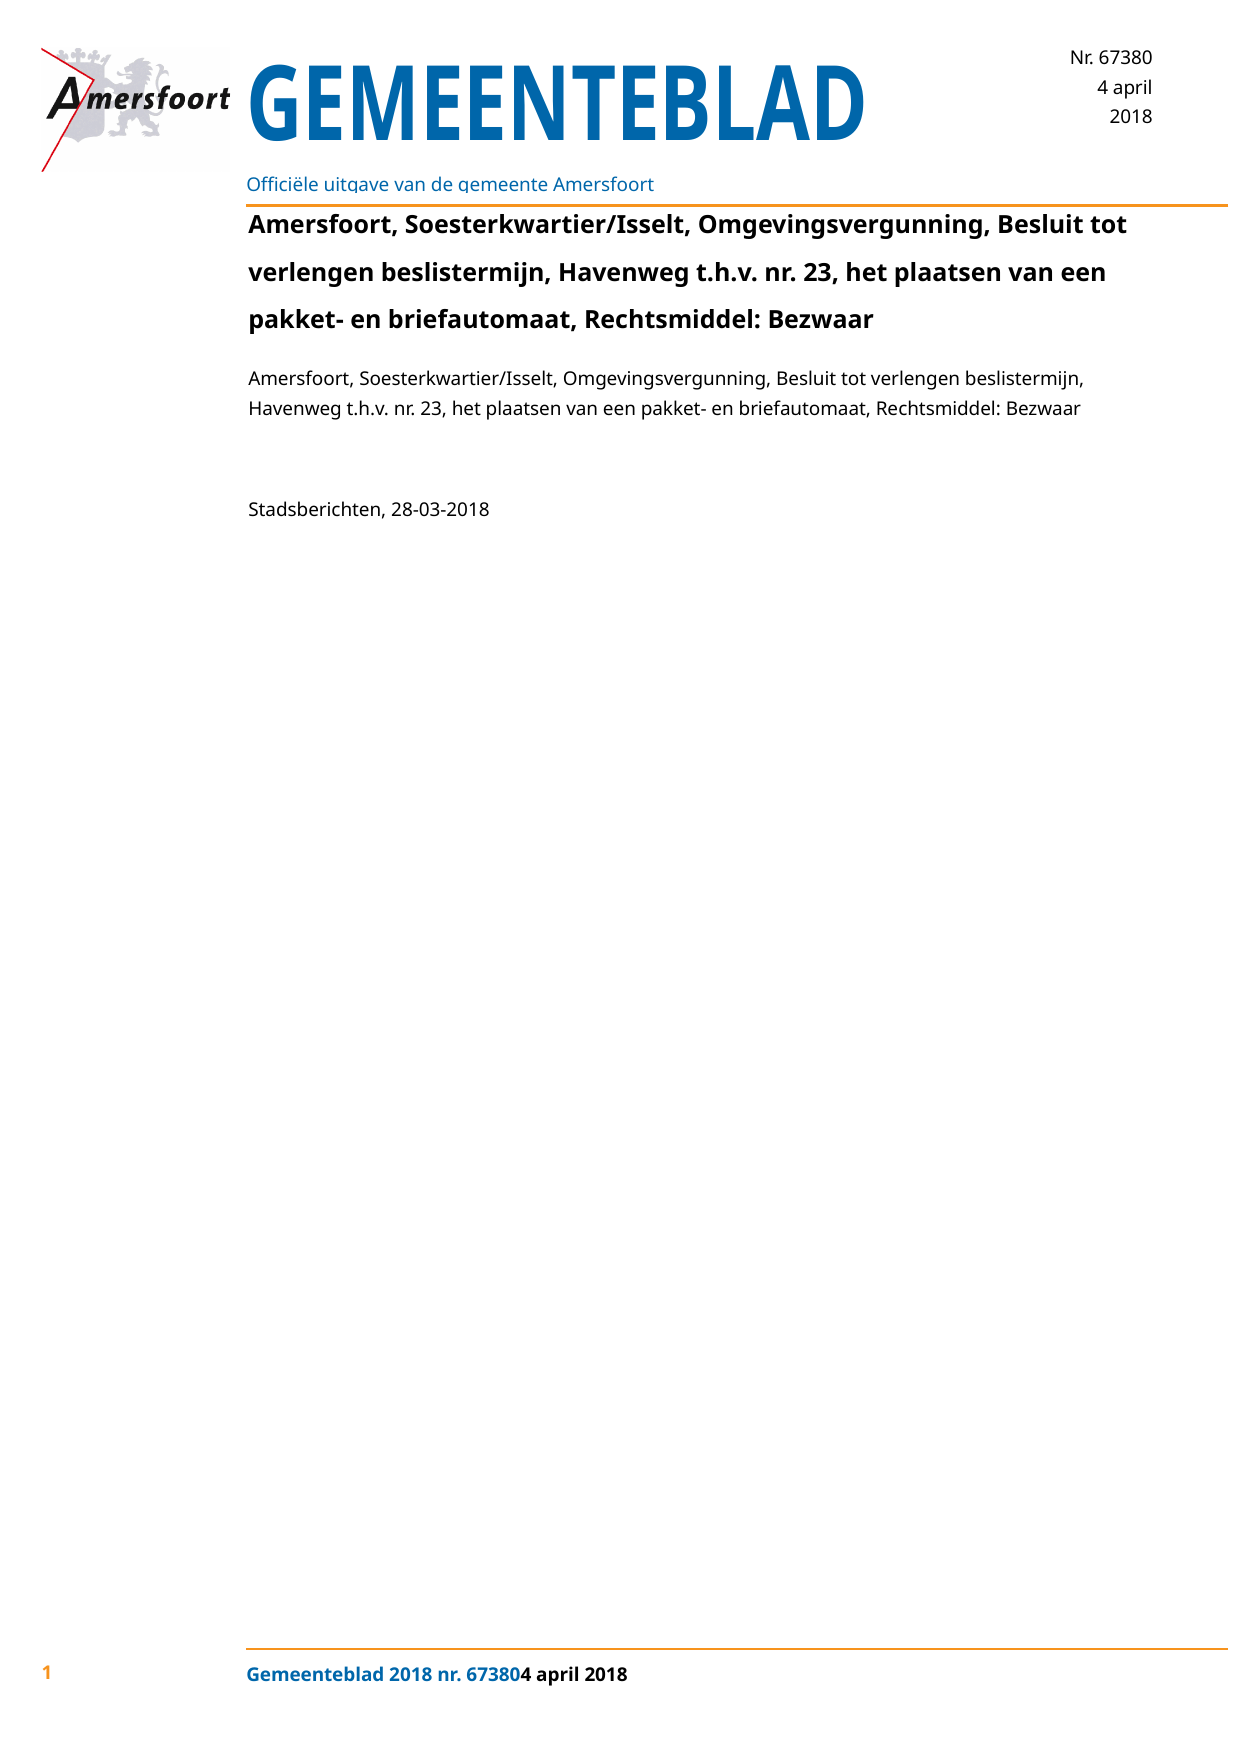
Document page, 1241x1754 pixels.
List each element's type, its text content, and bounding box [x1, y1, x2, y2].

text Amersfoort, Soesterkwartier/Isselt, Omgevingsvergunning, Besluit tot verlengen beslistermijn, Havenweg t.h.v. nr. 23, het plaatsen van een pakket- en briefautomaat, Rechtsmiddel: Bezwaar [248, 366, 1152, 421]
text Amersfoort, Soesterkwartier/Isselt, Omgevingsvergunning, Besluit tot verlengen beslistermijn, Havenweg t.h.v. nr. 23, het plaatsen van een pakket- en briefautomaat, Rechtsmiddel: Bezwaar [248, 207, 1152, 336]
text Stadsberichten, 28-03-2018 [248, 496, 1152, 522]
picture [41, 47, 231, 172]
